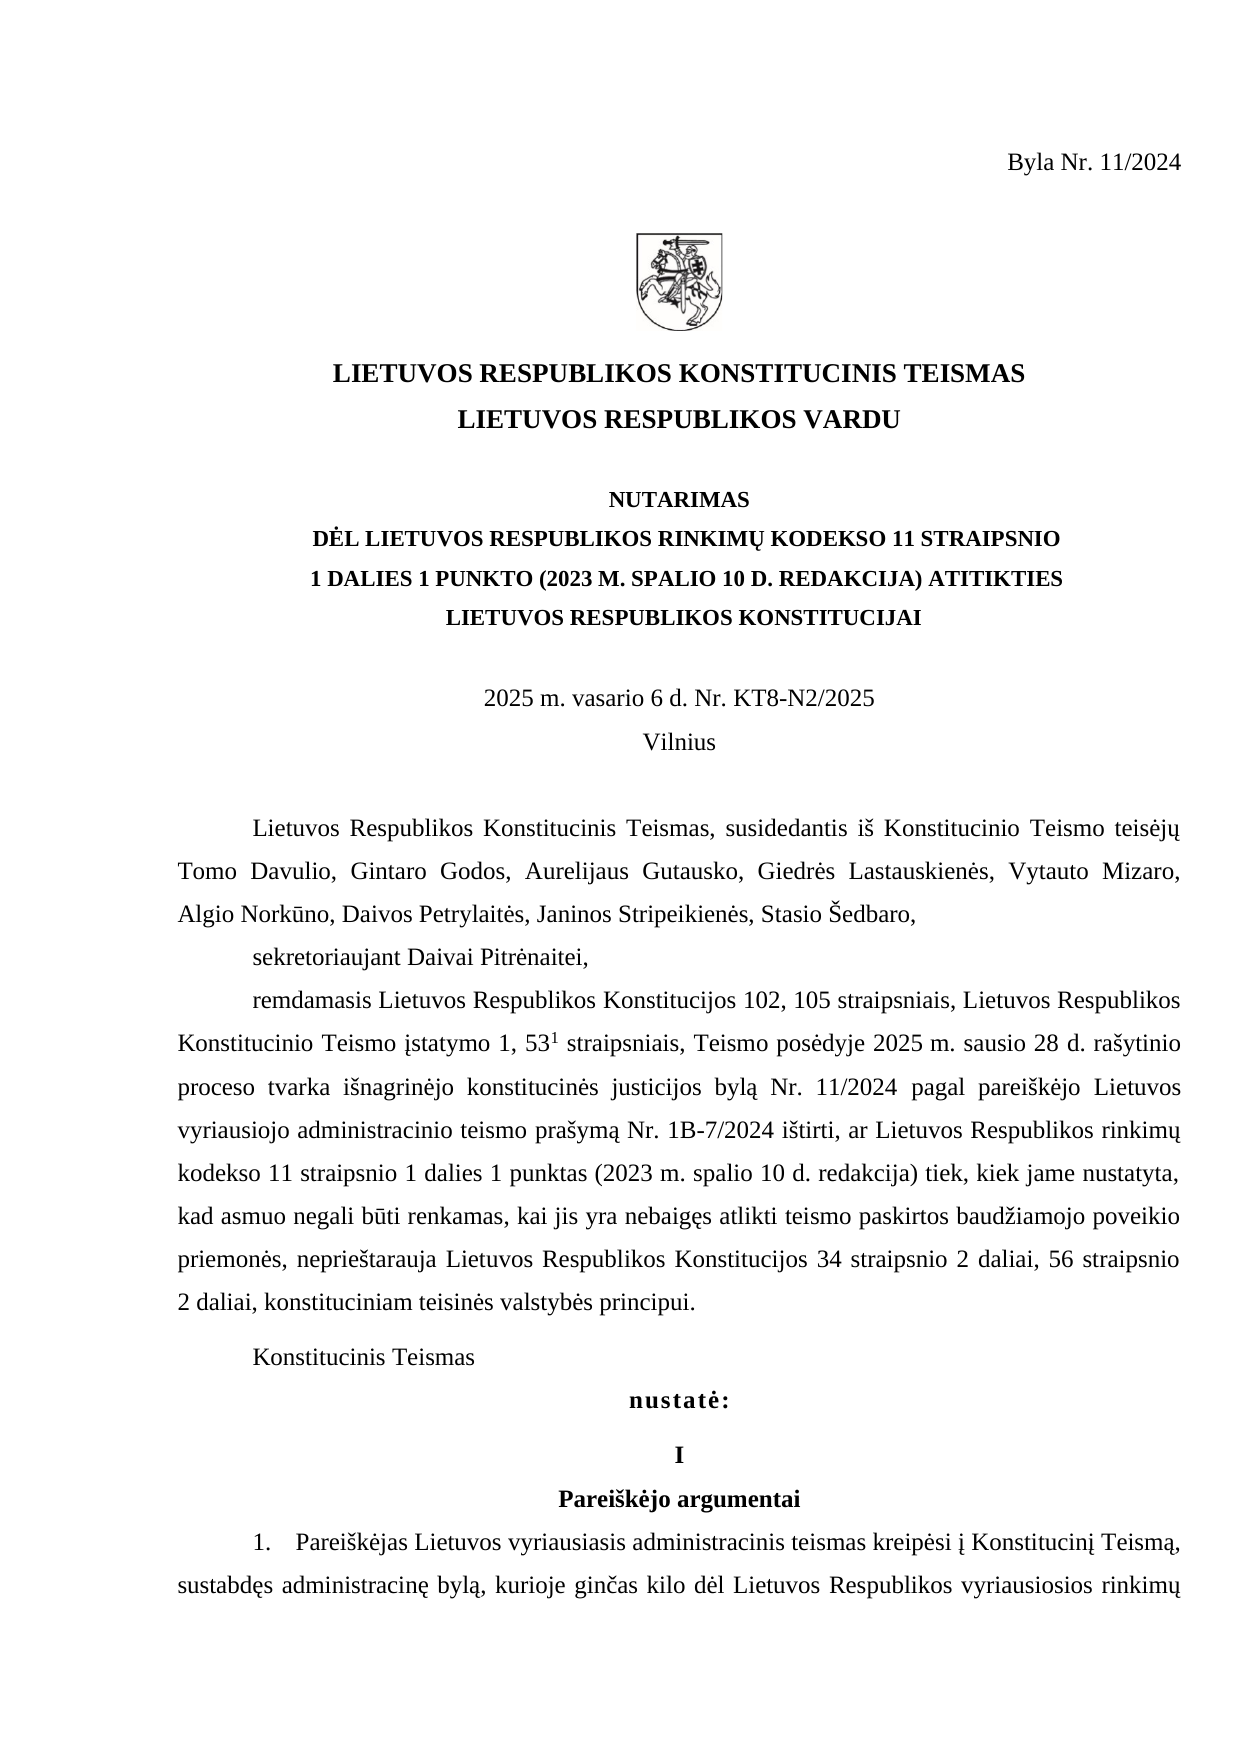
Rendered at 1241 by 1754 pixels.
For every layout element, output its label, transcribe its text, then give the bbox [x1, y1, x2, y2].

text sekretoriaujant Daivai Pitrėnaitei, [177, 942, 1181, 971]
subtitle NUTARIMAS [295, 486, 1063, 512]
text remdamasis Lietuvos Respublikos Konstitucijos 102, 105 straipsniais, Lietuvos Respublikos Konstitucinio Teismo įstatymo 1, 531 straipsniais, Teismo posėdyje 2025 m. sausio 28 d. rašytinio proceso tvarka išnagrinėjo konstitucinės justicijos bylą Nr. 11/2024 pagal pareiškėjo Lietuvos vyriausiojo administracinio teismo prašymą Nr. 1B-7/2024 ištirti, ar Lietuvos Respublikos rinkimų kodekso 11 straipsnio 1 dalies 1 punktas (2023 m. spalio 10 d. redakcija) tiek, kiek jame nustatyta, kad asmuo negali būti renkamas, kai jis yra nebaigęs atlikti teismo paskirtos baudžiamojo poveikio priemonės, neprieštarauja Lietuvos Respublikos Konstitucijos 34 straipsnio 2 daliai, 56 straipsnio 2 daliai, konstituciniam teisinės valstybės principui. [177, 985, 1181, 1316]
text I [177, 1441, 1181, 1469]
text 2025 m. vasario 6 d. Nr. KT8-N2/2025 [177, 683, 1181, 712]
text LIETUVOS RESPUBLIKOS KONSTITUCINIS TEISMAS [177, 357, 1181, 388]
text Byla Nr. 11/2024 [177, 147, 1181, 176]
text 1. Pareiškėjas Lietuvos vyriausiasis administracinis teismas kreipėsi į Konstitucinį Teismą, sustabdęs administracinę bylą, kurioje ginčas kilo dėl Lietuvos Respublikos vyriausiosios rinkimų [177, 1527, 1181, 1599]
text Lietuvos Respublikos Konstitucinis Teismas, susidedantis iš Konstitucinio Teismo teisėjų Tomo Davulio, Gintaro Godos, Aurelijaus Gutausko, Giedrės Lastauskienės, Vytauto Mizaro, Algio Norkūno, Daivos Petrylaitės, Janinos Stripeikienės, Stasio Šedbaro, [177, 813, 1181, 928]
text Pareiškėjo argumentai [177, 1484, 1181, 1512]
text Vilnius [177, 727, 1181, 755]
text Dėl Lietuvos Respublikos rinkimų kodekso 11 straipsnio 1 dalies 1 punkto (2023 m. spalio 10 d. redakcija) atitikties Lietuvos Respublikos Konstitucijai [295, 526, 1078, 631]
text Konstitucinis Teismas [177, 1342, 1181, 1371]
text LIETUVOS RESPUBLIKOS VARDU [177, 403, 1181, 434]
text nustatė: [177, 1385, 1181, 1414]
